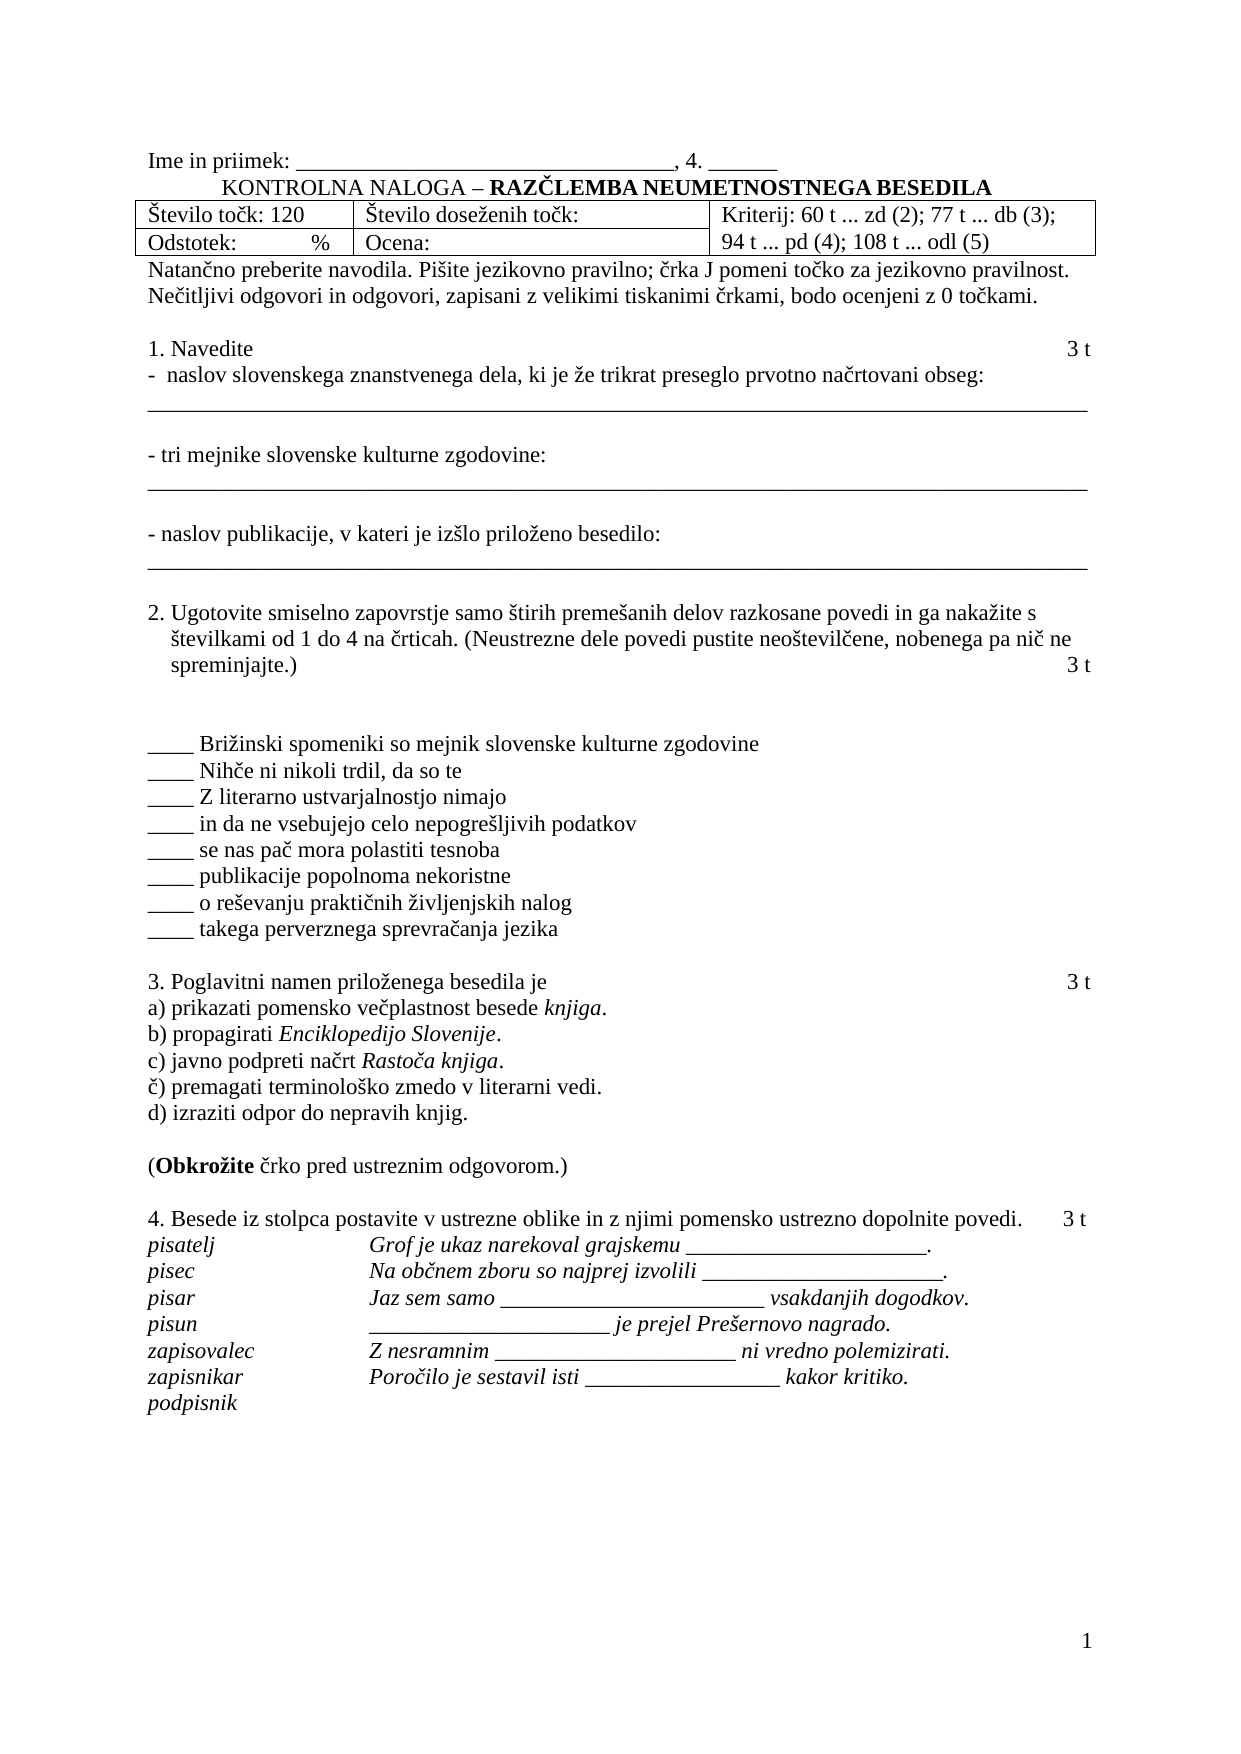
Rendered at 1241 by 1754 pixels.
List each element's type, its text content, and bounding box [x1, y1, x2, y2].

text pisec Na občnem zboru so najprej izvolili _____________________. [148, 1258, 1093, 1284]
text podpisnik [148, 1389, 1093, 1416]
text ____ publikacije popolnoma nekoristne [148, 862, 1093, 889]
text __________________________________________________________________________________ [148, 546, 1093, 572]
text pisun _____________________ je prejel Prešernovo nagrado. [148, 1310, 1093, 1337]
table_cell Ocena: [354, 229, 709, 255]
text 3. Poglavitni namen priloženega besedila je 3 t [148, 968, 1093, 994]
text a) prikazati pomensko večplastnost besede knjiga. [148, 994, 1093, 1020]
text ____ Nihče ni nikoli trdil, da so te [148, 757, 1093, 783]
text 4. Besede iz stolpca postavite v ustrezne oblike in z njimi pomensko ustrezno dopolnite povedi. 3 t [148, 1205, 1093, 1231]
text __________________________________________________________________________________ [148, 467, 1093, 493]
text - naslov slovenskega znanstvenega dela, ki je že trikrat preseglo prvotno načrtovani obseg: [148, 362, 1093, 388]
text - tri mejnike slovenske kulturne zgodovine: [148, 441, 1093, 467]
text 2. Ugotovite smiselno zapovrstje samo štirih premešanih delov razkosane povedi in ga nakažite s [148, 599, 1093, 625]
table_header Število doseženih točk: [354, 201, 709, 228]
text številkami od 1 do 4 na črticah. (Neustrezne dele povedi pustite neoštevilčene, nobenega pa nič ne [148, 625, 1093, 651]
text pisar Jaz sem samo _______________________ vsakdanjih dogodkov. [148, 1284, 1093, 1310]
text KONTROLNA NALOGA – RAZČLEMBA NEUMETNOSTNEGA BESEDILA [148, 174, 1093, 200]
text ____ se nas pač mora polastiti tesnoba [148, 836, 1093, 862]
text c) javno podpreti načrt Rastoča knjiga. [148, 1047, 1093, 1073]
text zapisnikar Poročilo je sestavil isti _________________ kakor kritiko. [148, 1363, 1093, 1389]
text d) izraziti odpor do nepravih knjig. [148, 1099, 1093, 1126]
text __________________________________________________________________________________ [148, 388, 1093, 414]
text č) premagati terminološko zmedo v literarni vedi. [148, 1073, 1093, 1099]
text Ime in priimek: _________________________________, 4. ______ [148, 148, 1093, 174]
text ____ Z literarno ustvarjalnostjo nimajo [148, 783, 1093, 809]
table_header Kriterij: 60 t ... zd (2); 77 t ... db (3); 94 t ... pd (4); 108 t ... odl (5) [710, 201, 1095, 255]
table_cell Odstotek: % [136, 229, 353, 255]
text ____ Brižinski spomeniki so mejnik slovenske kulturne zgodovine [148, 731, 1093, 757]
text (Obkrožite črko pred ustreznim odgovorom.) [148, 1152, 1093, 1178]
text zapisovalec Z nesramnim _____________________ ni vredno polemizirati. [148, 1337, 1093, 1363]
text b) propagirati Enciklopedijo Slovenije. [148, 1020, 1093, 1047]
text ____ takega perverznega sprevračanja jezika [148, 915, 1093, 941]
text spreminjajte.) 3 t [148, 651, 1093, 678]
text - naslov publikacije, v kateri je izšlo priloženo besedilo: [148, 520, 1093, 546]
text Natančno preberite navodila. Pišite jezikovno pravilno; črka J pomeni točko za jezikovno pravilnost. Nečitljivi odgovori in odgovori, zapisani z velikimi tiskanimi črkami, bodo ocenjeni z 0 točkami. [148, 256, 1093, 309]
text pisatelj Grof je ukaz narekoval grajskemu _____________________. [148, 1231, 1093, 1258]
text 1. Navedite 3 t [148, 335, 1093, 362]
text ____ o reševanju praktičnih življenjskih nalog [148, 889, 1093, 915]
text ____ in da ne vsebujejo celo nepogrešljivih podatkov [148, 809, 1093, 836]
table_header Število točk: 120 [136, 201, 353, 228]
